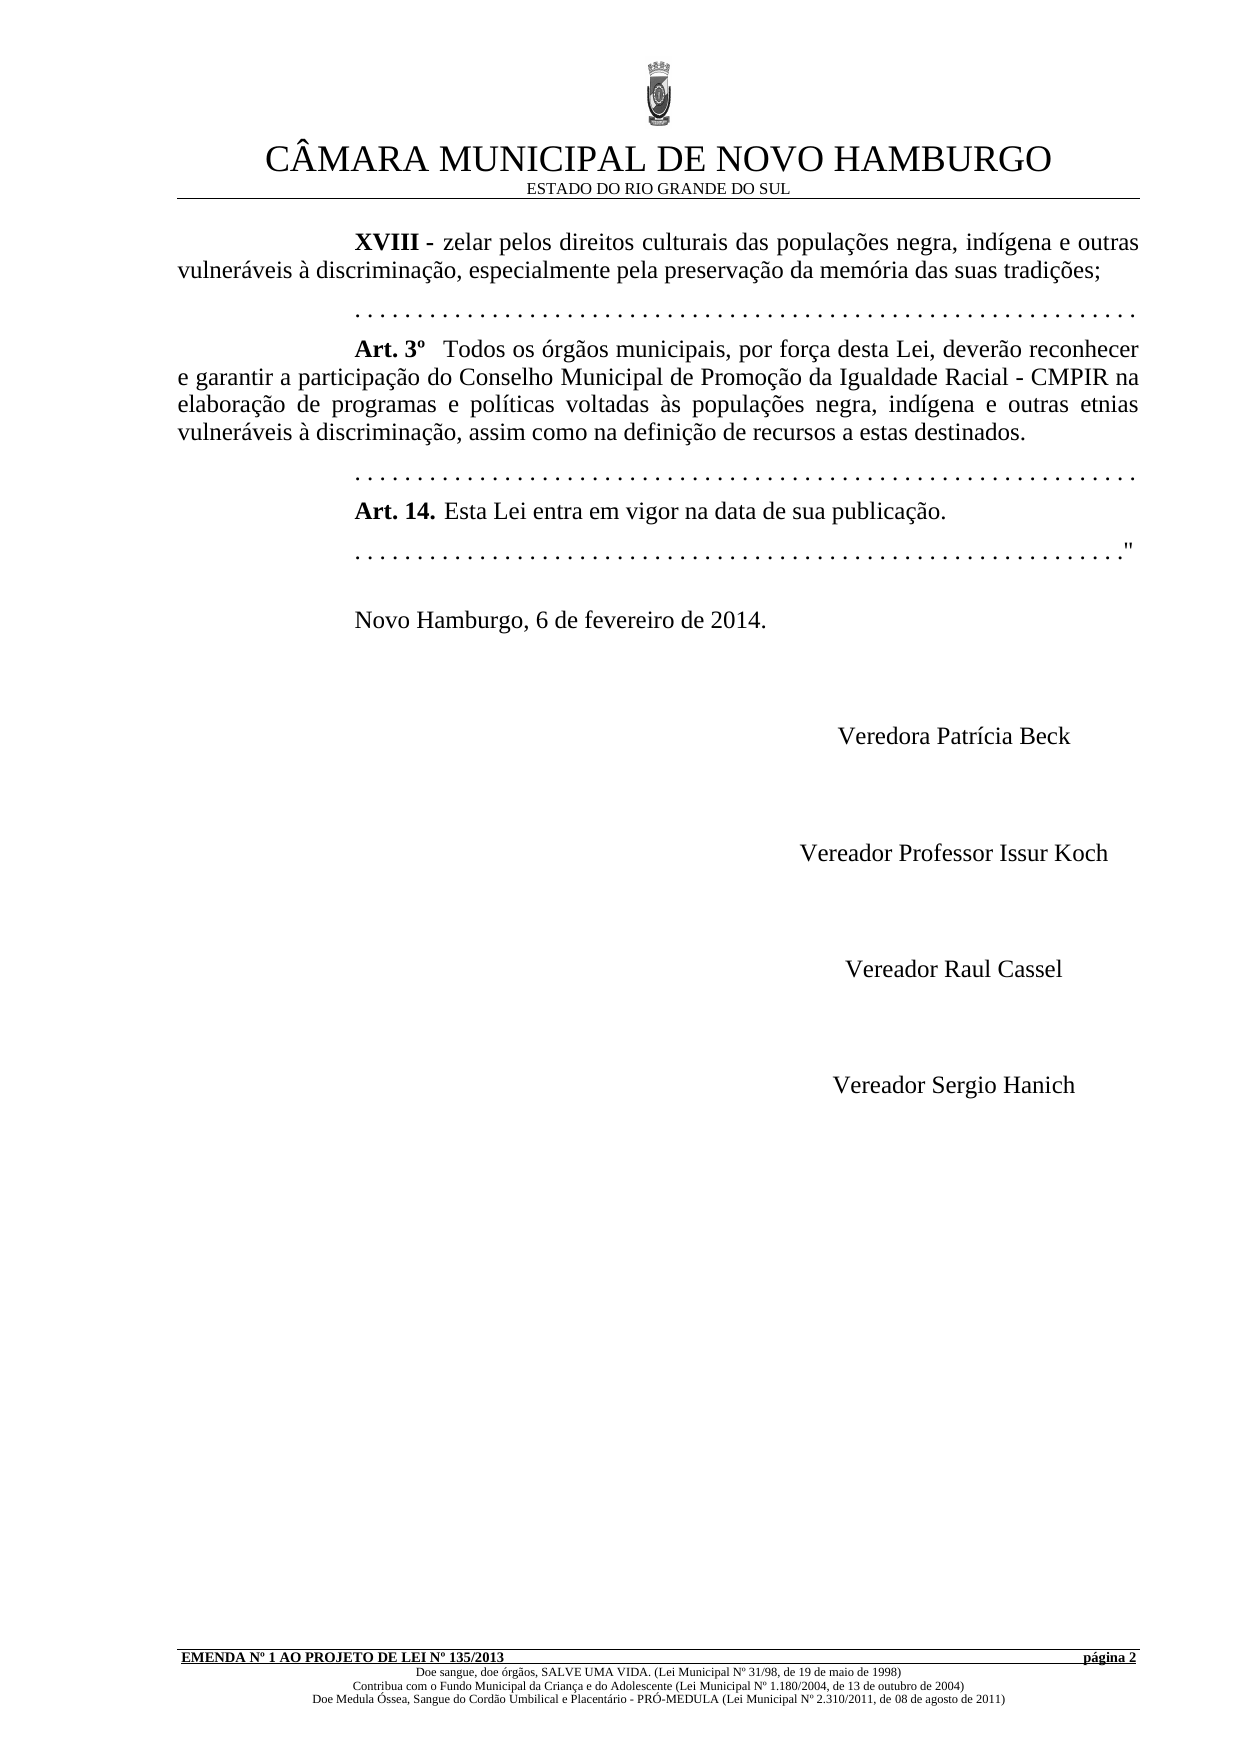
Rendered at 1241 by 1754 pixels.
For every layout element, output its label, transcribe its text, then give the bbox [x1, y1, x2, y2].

text . . . . . . . . . . . . . . . . . . . . . . . . . . . . . . . . . . . . . . . . . . . . . . . . . . . . . . . . . . . . . ." [177, 537, 1140, 565]
text Veredora Patrícia Beck [768, 722, 1140, 750]
text . . . . . . . . . . . . . . . . . . . . . . . . . . . . . . . . . . . . . . . . . . . . . . . . . . . . . . . . . . . . . . . [177, 296, 1140, 323]
text Art. 3º Todos os órgãos municipais, por força desta Lei, deverão reconhecer e garantir a participação do Conselho Municipal de Promoção da Igualdade Racial - CMPIR na elaboração de programas e políticas voltadas às populações negra, indígena e outras etnias vulneráveis à discriminação, assim como na definição de recursos a estas destinados. [177, 335, 1140, 446]
text Art. 14. Esta Lei entra em vigor na data de sua publicação. [177, 497, 1140, 525]
text Novo Hamburgo, 6 de fevereiro de 2014. [177, 606, 1140, 634]
text Vereador Professor Issur Koch [768, 839, 1140, 866]
text Vereador Sergio Hanich [768, 1071, 1140, 1099]
text XVIII - zelar pelos direitos culturais das populações negra, indígena e outras vulneráveis à discriminação, especialmente pela preservação da memória das suas tradições; [177, 228, 1140, 284]
text . . . . . . . . . . . . . . . . . . . . . . . . . . . . . . . . . . . . . . . . . . . . . . . . . . . . . . . . . . . . . . . [177, 458, 1140, 486]
text Vereador Raul Cassel [768, 955, 1140, 983]
